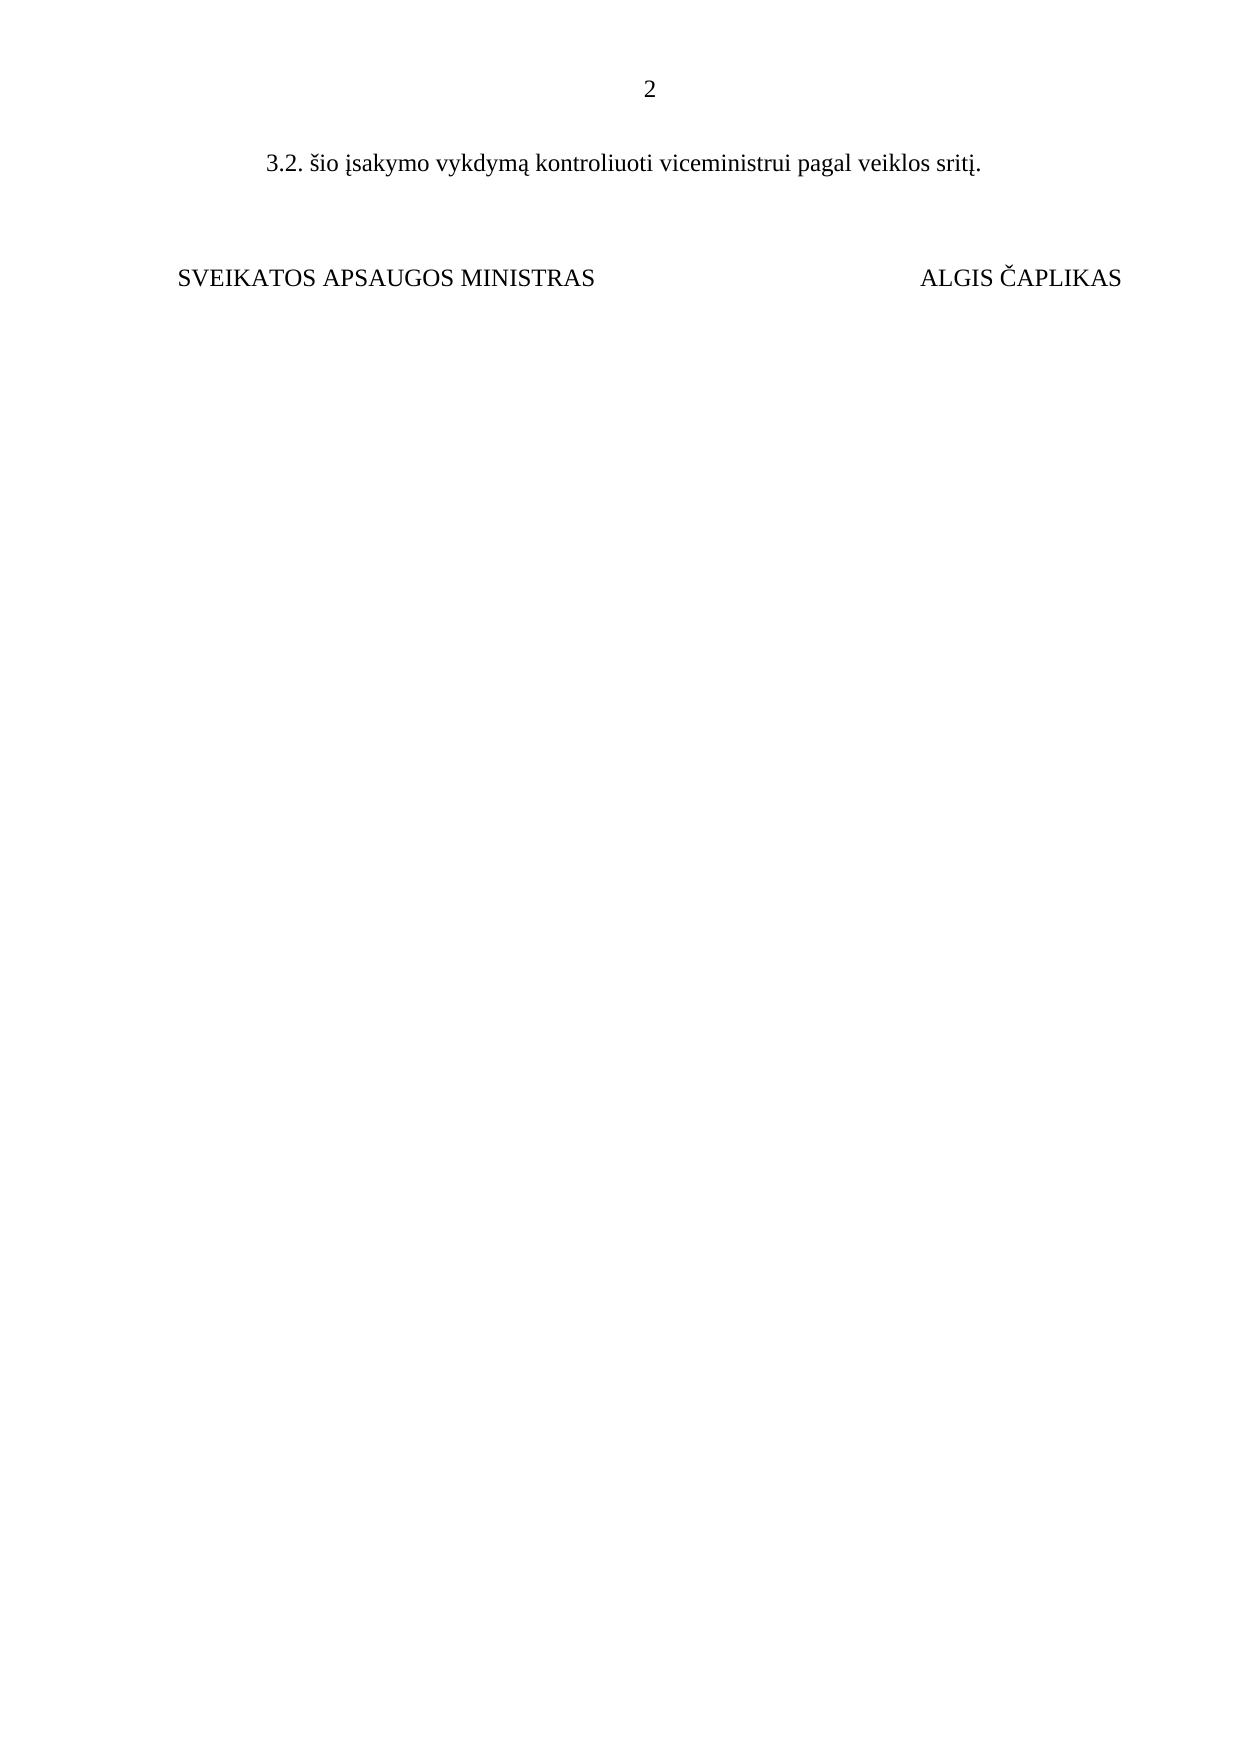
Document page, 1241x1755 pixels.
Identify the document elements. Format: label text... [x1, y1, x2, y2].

text SVEIKATOS APSAUGOS MINISTRAS ALGIS ČAPLIKAS [177, 263, 1122, 291]
text 3.2. šio įsakymo vykdymą kontroliuoti viceministrui pagal veiklos sritį. [177, 148, 1122, 176]
